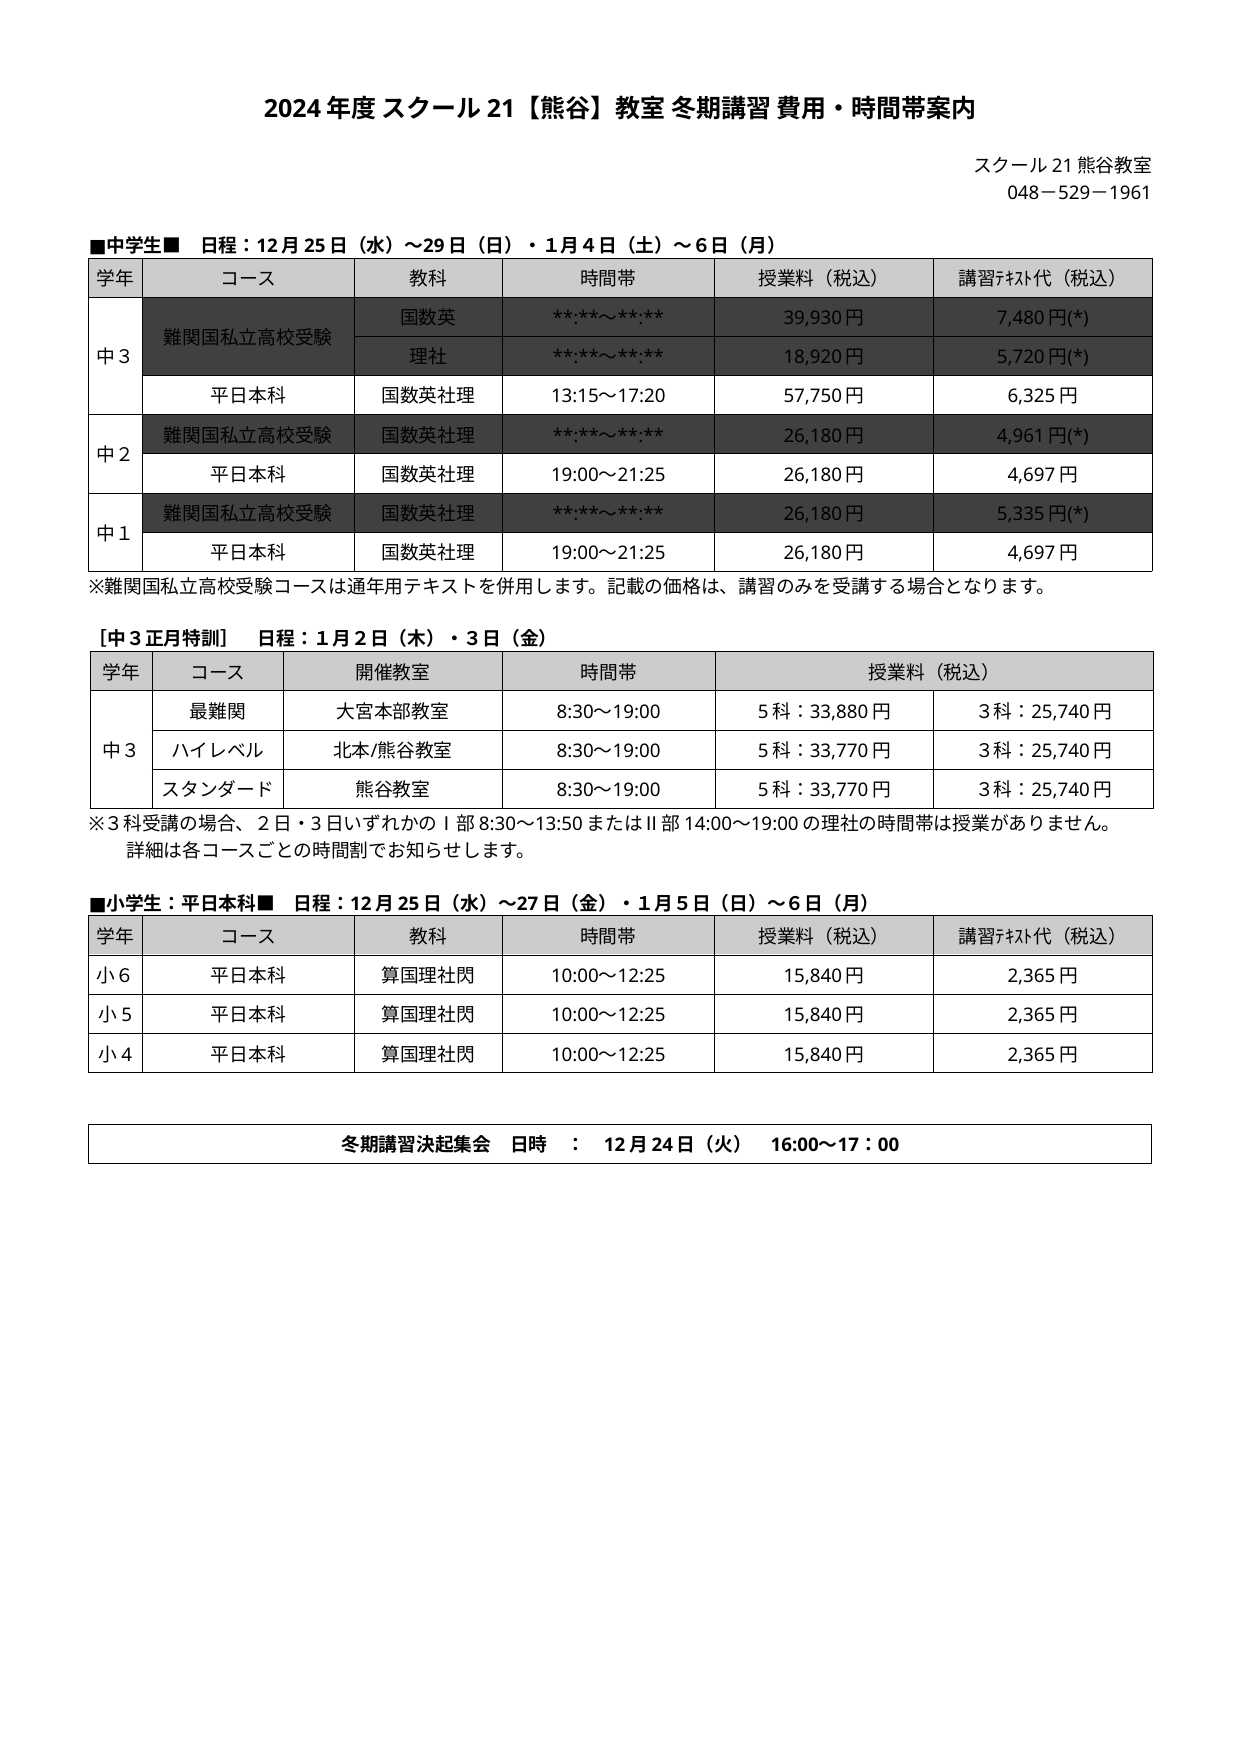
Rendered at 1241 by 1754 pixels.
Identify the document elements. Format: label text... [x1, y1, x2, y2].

text ■小学生：平日本科■ 日程：12月25日（水）～27日（金）・１月５日（日）～６日（月） [88, 888, 1152, 915]
table_cell 国数英社理 [355, 415, 502, 453]
table_cell 39,930円 [715, 298, 933, 336]
table_cell 小６ [89, 956, 142, 994]
table_cell 平日本科 [143, 956, 354, 994]
table_header 講習ﾃｷｽﾄ代（税込） [934, 259, 1152, 297]
table_header 授業料（税込） [715, 916, 933, 954]
table_cell 最難関 [153, 691, 283, 729]
table_cell 8:30～19:00 [503, 691, 715, 729]
table_cell 4,961円(*) [934, 415, 1152, 453]
table_cell 5,335円(*) [934, 494, 1152, 532]
table_header 学年 [89, 259, 142, 297]
table_cell 2,365円 [934, 1034, 1152, 1072]
table_header 教科 [355, 259, 502, 297]
table_cell 5科：33,770円 [716, 731, 933, 769]
text 詳細は各コースごとの時間割でお知らせします。 [88, 836, 1152, 863]
table_cell 15,840円 [715, 995, 933, 1033]
table_header コース [153, 652, 283, 690]
table_cell 小5 [89, 995, 142, 1033]
table_cell 熊谷教室 [284, 770, 502, 808]
table_cell 57,750円 [715, 376, 933, 414]
table_cell 算国理社閃 [355, 1034, 502, 1072]
table_header 講習ﾃｷｽﾄ代（税込） [934, 916, 1152, 954]
text 048－529－1961 [88, 177, 1152, 205]
table_cell 2,365円 [934, 956, 1152, 994]
table_header 学年 [89, 916, 142, 954]
table_cell 国数英社理 [355, 454, 502, 492]
table_cell 5科：33,770円 [716, 770, 933, 808]
table_cell 4,697円 [934, 533, 1152, 571]
table_header 授業料（税込） [716, 652, 1153, 690]
table_cell 中２ [89, 415, 142, 492]
table_cell 2,365円 [934, 995, 1152, 1033]
table_cell 算国理社閃 [355, 956, 502, 994]
table_header コース [143, 916, 354, 954]
table_cell 小4 [89, 1034, 142, 1072]
table_header コース [143, 259, 354, 297]
table_cell 26,180円 [715, 533, 933, 571]
table_cell 8:30～19:00 [503, 770, 715, 808]
table_cell 国数英社理 [355, 494, 502, 532]
table_cell 10:00～12:25 [503, 956, 714, 994]
table_cell 10:00～12:25 [503, 1034, 714, 1072]
table_cell 13:15～17:20 [503, 376, 714, 414]
table_cell ハイレベル [153, 731, 283, 769]
table_cell 7,480円(*) [934, 298, 1152, 336]
table_cell 中１ [89, 494, 142, 571]
table_header 時間帯 [503, 916, 714, 954]
table_cell 平日本科 [143, 533, 354, 571]
table_cell 5,720円(*) [934, 337, 1152, 375]
table_cell 6,325円 [934, 376, 1152, 414]
table_header 開催教室 [284, 652, 502, 690]
table_cell 平日本科 [143, 995, 354, 1033]
table_cell 15,840円 [715, 956, 933, 994]
table_cell 難関国私立高校受験 [143, 298, 354, 375]
table_cell 5科：33,880円 [716, 691, 933, 729]
table_cell ３科：25,740円 [934, 691, 1153, 729]
table_cell **:**～**:** [503, 298, 714, 336]
table_cell 19:00～21:25 [503, 454, 714, 492]
table_cell 18,920円 [715, 337, 933, 375]
text ［中３正月特訓］ 日程：１月２日（木）・３日（金） [88, 624, 1152, 651]
table_cell 15,840円 [715, 1034, 933, 1072]
text ※難関国私立高校受験コースは通年用テキストを併用します。記載の価格は、講習のみを受講する場合となります。 [88, 572, 1152, 598]
table_header 学年 [91, 652, 152, 690]
table_cell **:**～**:** [503, 494, 714, 532]
table_cell 算国理社閃 [355, 995, 502, 1033]
table_cell 大宮本部教室 [284, 691, 502, 729]
table_header 冬期講習決起集会 日時 ： 12月24日（火） 16:00～17：00 [89, 1125, 1151, 1163]
table_cell 26,180円 [715, 494, 933, 532]
table_cell 平日本科 [143, 376, 354, 414]
table_header 授業料（税込） [715, 259, 933, 297]
text 2024年度 スクール21【熊谷】教室 冬期講習 費用・時間帯案内 [88, 88, 1152, 125]
table_cell 国数英社理 [355, 533, 502, 571]
table_cell 4,697円 [934, 454, 1152, 492]
table_cell 平日本科 [143, 1034, 354, 1072]
table_cell ３科：25,740円 [934, 770, 1153, 808]
table_header 教科 [355, 916, 502, 954]
table_cell 国数英社理 [355, 376, 502, 414]
table_cell 26,180円 [715, 415, 933, 453]
table_cell 8:30～19:00 [503, 731, 715, 769]
table_cell 26,180円 [715, 454, 933, 492]
table_cell 理社 [355, 337, 502, 375]
text ■中学生■ 日程：12月25日（水）～29日（日）・１月４日（土）～６日（月） [88, 230, 1152, 257]
table_cell ３科：25,740円 [934, 731, 1153, 769]
text ※３科受講の場合、２日・3日いずれかのⅠ部8:30～13:50またはⅡ部14:00～19:00の理社の時間帯は授業がありません。 [88, 808, 1152, 836]
table_cell 中３ [89, 298, 142, 414]
table_cell **:**～**:** [503, 337, 714, 375]
table_cell 19:00～21:25 [503, 533, 714, 571]
table_header 時間帯 [503, 652, 715, 690]
table_cell 10:00～12:25 [503, 995, 714, 1033]
table_cell 平日本科 [143, 454, 354, 492]
table_cell スタンダード [153, 770, 283, 808]
table_header 時間帯 [503, 259, 714, 297]
table_cell 北本/熊谷教室 [284, 731, 502, 769]
table_cell 難関国私立高校受験 [143, 415, 354, 453]
table_cell 難関国私立高校受験 [143, 494, 354, 532]
text スクール21熊谷教室 [88, 150, 1152, 177]
table_cell **:**～**:** [503, 415, 714, 453]
table_cell 国数英 [355, 298, 502, 336]
table_cell 中３ [91, 691, 152, 808]
